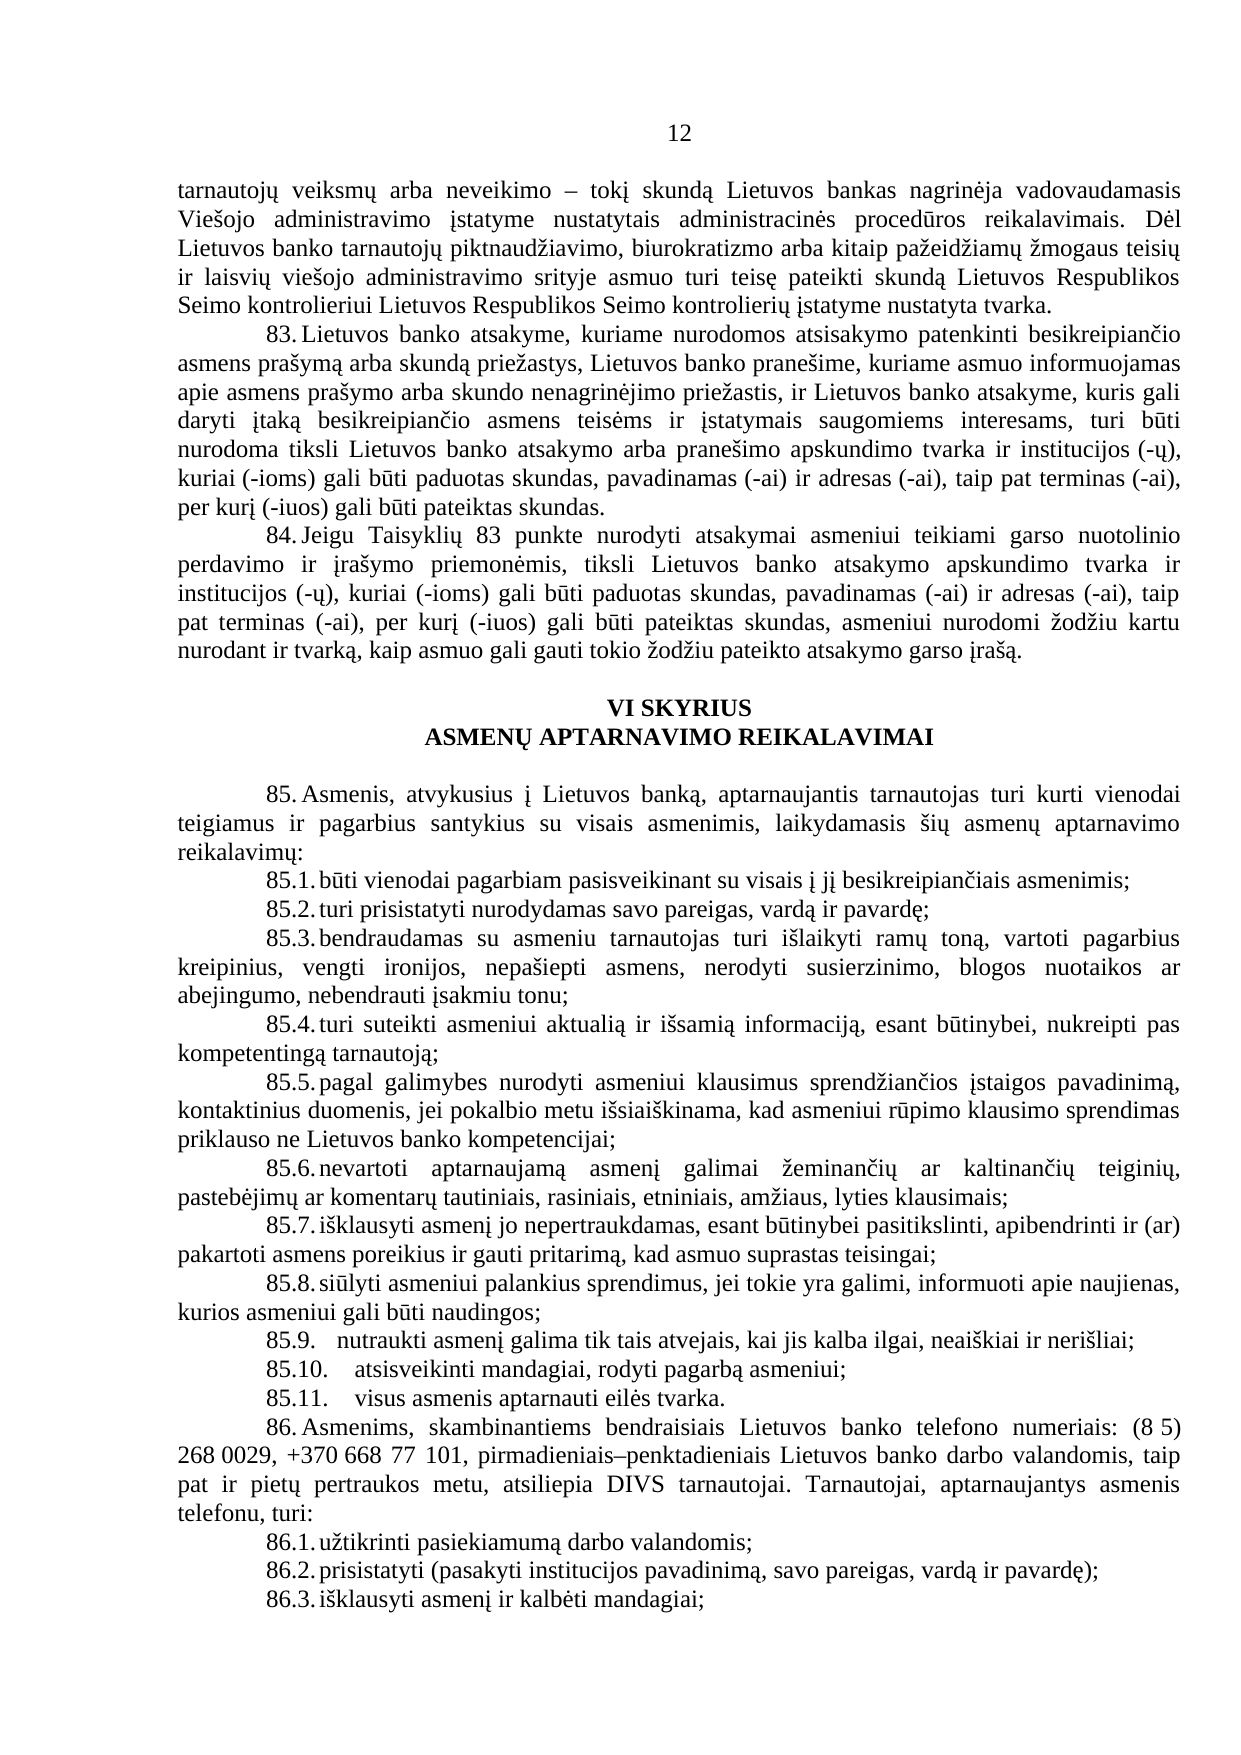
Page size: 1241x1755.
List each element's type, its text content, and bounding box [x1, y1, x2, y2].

text 86.2. prisistatyti (pasakyti institucijos pavadinimą, savo pareigas, vardą ir pavardę); [177, 1556, 1181, 1584]
text 85.2. turi prisistatyti nurodydamas savo pareigas, vardą ir pavardę; [177, 894, 1181, 923]
text tarnautojų veiksmų arba neveikimo – tokį skundą Lietuvos bankas nagrinėja vadovaudamasis Viešojo administravimo įstatyme nustatytais administracinės procedūros reikalavimais. Dėl Lietuvos banko tarnautojų piktnaudžiavimo, biurokratizmo arba kitaip pažeidžiamų žmogaus teisių ir laisvių viešojo administravimo srityje asmuo turi teisę pateikti skundą Lietuvos Respublikos Seimo kontrolieriui Lietuvos Respublikos Seimo kontrolierių įstatyme nustatyta tvarka. [177, 176, 1181, 319]
text 85. Asmenis, atvykusius į Lietuvos banką, aptarnaujantis tarnautojas turi kurti vienodai teigiamus ir pagarbius santykius su visais asmenimis, laikydamasis šių asmenų aptarnavimo reikalavimų: [177, 779, 1181, 866]
text 84. Jeigu Taisyklių 83 punkte nurodyti atsakymai asmeniui teikiami garso nuotolinio perdavimo ir įrašymo priemonėmis, tiksli Lietuvos banko atsakymo apskundimo tvarka ir institucijos (-ų), kuriai (-ioms) gali būti paduotas skundas, pavadinamas (-ai) ir adresas (-ai), taip pat terminas (-ai), per kurį (-iuos) gali būti pateiktas skundas, asmeniui nurodomi žodžiu kartu nurodant ir tvarką, kaip asmuo gali gauti tokio žodžiu pateikto atsakymo garso įrašą. [177, 521, 1181, 664]
text 85.3. bendraudamas su asmeniu tarnautojas turi išlaikyti ramų toną, vartoti pagarbius kreipinius, vengti ironijos, nepašiepti asmens, nerodyti susierzinimo, blogos nuotaikos ar abejingumo, nebendrauti įsakmiu tonu; [177, 923, 1181, 1009]
text 85.4. turi suteikti asmeniui aktualią ir išsamią informaciją, esant būtinybei, nukreipti pas kompetentingą tarnautoją; [177, 1009, 1181, 1067]
text VI SKYRIUS [177, 693, 1181, 722]
text 85.9. nutraukti asmenį galima tik tais atvejais, kai jis kalba ilgai, neaiškiai ir nerišliai; [177, 1326, 1181, 1354]
text 86. Asmenims, skambinantiems bendraisiais Lietuvos banko telefono numeriais: (8 5) 268 0029, +370 668 77 101, pirmadieniais–penktadieniais Lietuvos banko darbo valandomis, taip pat ir pietų pertraukos metu, atsiliepia DIVS tarnautojai. Tarnautojai, aptarnaujantys asmenis telefonu, turi: [177, 1412, 1181, 1527]
text 83. Lietuvos banko atsakyme, kuriame nurodomos atsisakymo patenkinti besikreipiančio asmens prašymą arba skundą priežastys, Lietuvos banko pranešime, kuriame asmuo informuojamas apie asmens prašymo arba skundo nenagrinėjimo priežastis, ir Lietuvos banko atsakyme, kuris gali daryti įtaką besikreipiančio asmens teisėms ir įstatymais saugomiems interesams, turi būti nurodoma tiksli Lietuvos banko atsakymo arba pranešimo apskundimo tvarka ir institucijos (-ų), kuriai (-ioms) gali būti paduotas skundas, pavadinamas (-ai) ir adresas (-ai), taip pat terminas (-ai), per kurį (-iuos) gali būti pateiktas skundas. [177, 319, 1181, 521]
text 85.1. būti vienodai pagarbiam pasisveikinant su visais į jį besikreipiančiais asmenimis; [177, 866, 1181, 894]
text 86.1. užtikrinti pasiekiamumą darbo valandomis; [177, 1527, 1181, 1556]
text 85.6. nevartoti aptarnaujamą asmenį galimai žeminančių ar kaltinančių teiginių, pastebėjimų ar komentarų tautiniais, rasiniais, etniniais, amžiaus, lyties klausimais; [177, 1153, 1181, 1211]
text 86.3. išklausyti asmenį ir kalbėti mandagiai; [177, 1584, 1181, 1613]
text 85.8. siūlyti asmeniui palankius sprendimus, jei tokie yra galimi, informuoti apie naujienas, kurios asmeniui gali būti naudingos; [177, 1268, 1181, 1326]
text 85.5. pagal galimybes nurodyti asmeniui klausimus sprendžiančios įstaigos pavadinimą, kontaktinius duomenis, jei pokalbio metu išsiaiškinama, kad asmeniui rūpimo klausimo sprendimas priklauso ne Lietuvos banko kompetencijai; [177, 1067, 1181, 1153]
text 85.11. visus asmenis aptarnauti eilės tvarka. [177, 1383, 1181, 1412]
text 85.7. išklausyti asmenį jo nepertraukdamas, esant būtinybei pasitikslinti, apibendrinti ir (ar) pakartoti asmens poreikius ir gauti pritarimą, kad asmuo suprastas teisingai; [177, 1211, 1181, 1268]
text ASMENŲ APTARNAVIMO REIKALAVIMAI [177, 722, 1181, 751]
text 85.10. atsisveikinti mandagiai, rodyti pagarbą asmeniui; [177, 1354, 1181, 1383]
